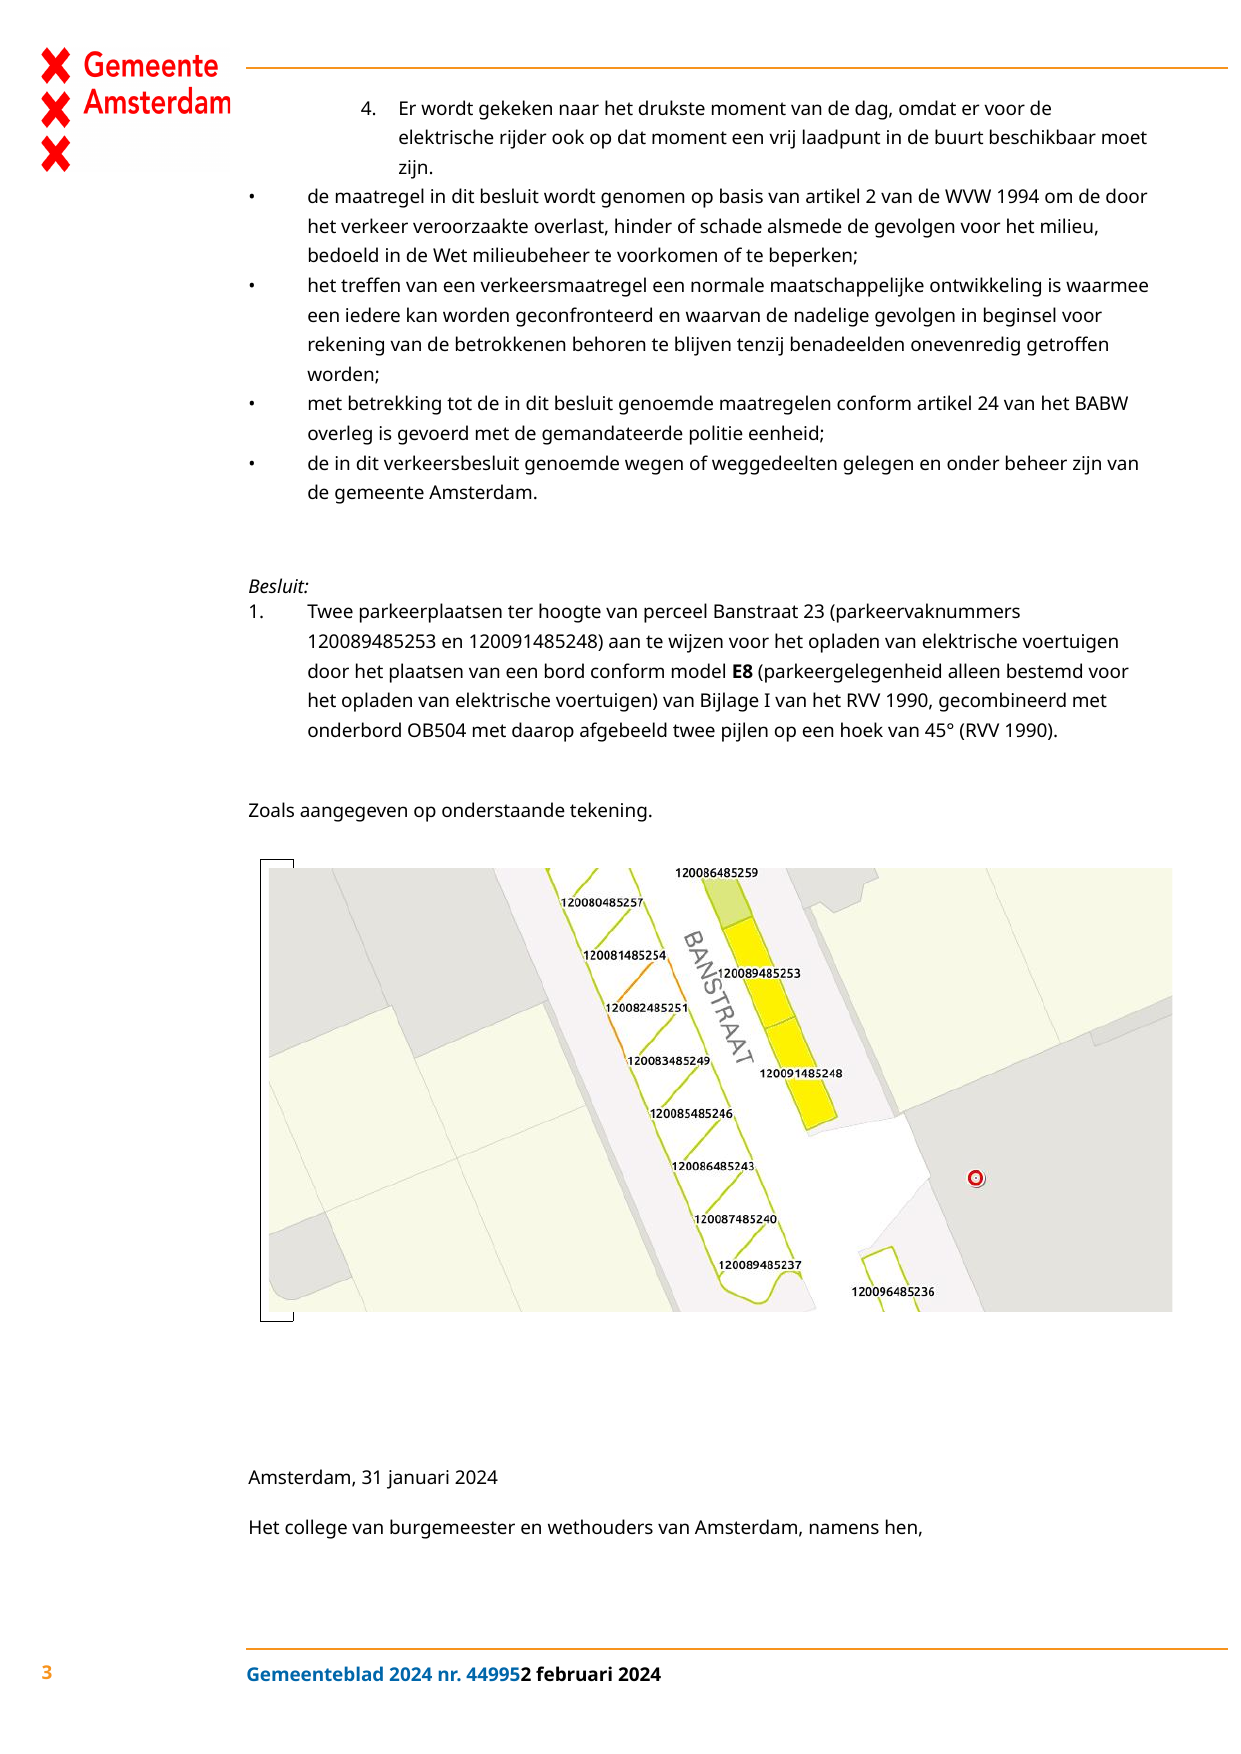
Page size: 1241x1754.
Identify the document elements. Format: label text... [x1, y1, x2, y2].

picture [41, 47, 231, 172]
list de maatregel in dit besluit wordt genomen op basis van artikel 2 van de WVW 1994 om de door het verkeer veroorzaakte overlast, hinder of schade alsmede de gevolgen voor het milieu, bedoeld in de Wet milieubeheer te voorkomen of te beperken; [248, 183, 1152, 268]
text Besluit: [248, 573, 1152, 599]
text Het college van burgemeester en wethouders van Amsterdam, namens hen, [248, 1514, 1152, 1540]
list Er wordt gekeken naar het drukste moment van de dag, omdat er voor de elektrische rijder ook op dat moment een vrij laadpunt in de buurt beschikbaar moet zijn. [361, 95, 1152, 180]
text Amsterdam, 31 januari 2024 [248, 1464, 1152, 1490]
list Twee parkeerplaatsen ter hoogte van perceel Banstraat 23 (parkeervaknummers 120089485253 en 120091485248) aan te wijzen voor het opladen van elektrische voertuigen door het plaatsen van een bord conform model E8 (parkeergelegenheid alleen bestemd voor het opladen van elektrische voertuigen) van Bijlage I van het RVV 1990, gecombineerd met onderbord OB504 met daarop afgebeeld twee pijlen op een hoek van 45° (RVV 1990). [248, 599, 1152, 743]
list met betrekking tot de in dit besluit genoemde maatregelen conform artikel 24 van het BABW overleg is gevoerd met de gemandateerde politie eenheid; [248, 391, 1152, 446]
text Zoals aangegeven op onderstaande tekening. [248, 797, 1152, 823]
list het treffen van een verkeersmaatregel een normale maatschappelijke ontwikkeling is waarmee een iedere kan worden geconfronteerd en waarvan de nadelige gevolgen in beginsel voor rekening van de betrokkenen behoren te blijven tenzij benadeelden onevenredig getroffen worden; [248, 272, 1152, 387]
picture [268, 868, 1173, 1312]
list de in dit verkeersbesluit genoemde wegen of weggedeelten gelegen en onder beheer zijn van de gemeente Amsterdam. [248, 450, 1152, 505]
